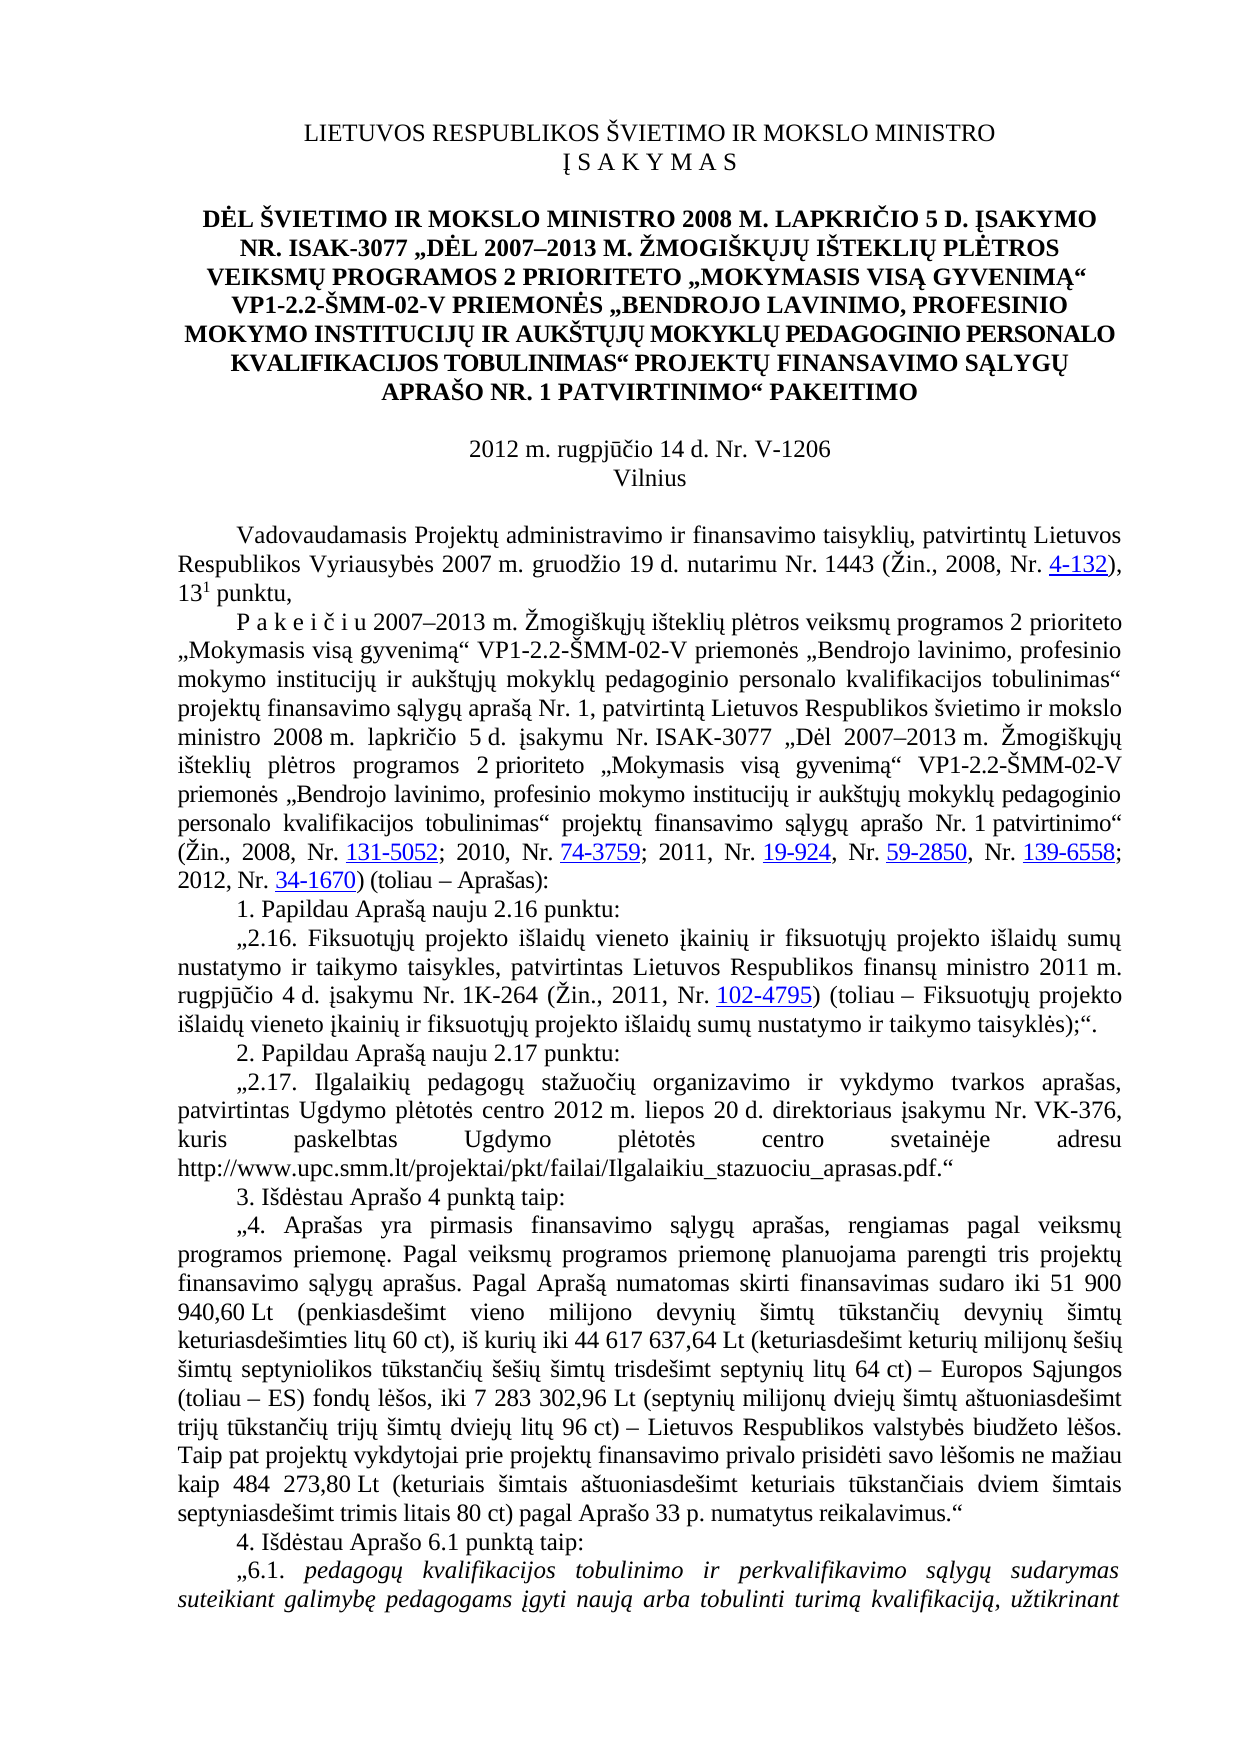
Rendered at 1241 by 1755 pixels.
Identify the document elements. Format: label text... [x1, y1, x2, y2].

text „4. Aprašas yra pirmasis finansavimo sąlygų aprašas, rengiamas pagal veiksmų programos priemonę. Pagal veiksmų programos priemonę planuojama parengti tris projektų finansavimo sąlygų aprašus. Pagal Aprašą numatomas skirti finansavimas sudaro iki 51 900 940,60 Lt (penkiasdešimt vieno milijono devynių šimtų tūkstančių devynių šimtų keturiasdešimties litų 60 ct), iš kurių iki 44 617 637,64 Lt (keturiasdešimt keturių milijonų šešių šimtų septyniolikos tūkstančių šešių šimtų trisdešimt septynių litų 64 ct) – Europos Sąjungos (toliau – ES) fondų lėšos, iki 7 283 302,96 Lt (septynių milijonų dviejų šimtų aštuoniasdešimt trijų tūkstančių trijų šimtų dviejų litų 96 ct) – Lietuvos Respublikos valstybės biudžeto lėšos. Taip pat projektų vykdytojai prie projektų finansavimo privalo prisidėti savo lėšomis ne mažiau kaip 484 273,80 Lt (keturiais šimtais aštuoniasdešimt keturiais tūkstančiais dviem šimtais septyniasdešimt trimis litais 80 ct) pagal Aprašo 33 p. numatytus reikalavimus.“ [177, 1211, 1122, 1527]
text 2012 m. rugpjūčio 14 d. Nr. V-1206 [177, 434, 1122, 463]
text Vilnius [177, 463, 1122, 492]
text DĖL ŠVIETIMO IR MOKSLO MINISTRO 2008 M. LAPKRIČIO 5 D. ĮSAKYMO Nr. ISAK-3077 „DĖL 2007–2013 M. ŽMOGIŠKŲJŲ IŠTEKLIŲ PLĖTROS VEIKSMŲ PROGRAMOS 2 PRIORITETO „MOKYMASIS VISĄ GYVENIMĄ“ VP1-2.2-ŠMM-02-V PRIEMONĖS „BENDROJO LAVINIMO, PROFESINIO MOKYMO INSTITUCIJŲ IR AUKŠTŲJŲ MOKYKLŲ PEDAGOGINIO PERSONALO KVALIFIKACIJOS TOBULINIMAS“ PROJEKTŲ FINANSAVIMO SĄLYGŲ APRAŠO Nr. 1 PATVIRTINIMO“ PAKEITIMO [177, 204, 1122, 406]
text 1. Papildau Aprašą nauju 2.16 punktu: [177, 894, 1122, 923]
text Vadovaudamasis Projektų administravimo ir finansavimo taisyklių, patvirtintų Lietuvos Respublikos Vyriausybės 2007 m. gruodžio 19 d. nutarimu Nr. 1443 (Žin., 2008, Nr. 4-132), 131 punktu, [177, 521, 1122, 607]
text 4. Išdėstau Aprašo 6.1 punktą taip: [177, 1527, 1122, 1556]
text „2.17. Ilgalaikių pedagogų stažuočių organizavimo ir vykdymo tvarkos aprašas, patvirtintas Ugdymo plėtotės centro 2012 m. liepos 20 d. direktoriaus įsakymu Nr. VK-376, kuris paskelbtas Ugdymo plėtotės centro svetainėje adresu http://www.upc.smm.lt/projektai/pkt/failai/Ilgalaikiu_stazuociu_aprasas.pdf.“ [177, 1067, 1122, 1182]
text Į S A K Y M A S [177, 147, 1122, 176]
text 3. Išdėstau Aprašo 4 punktą taip: [177, 1182, 1122, 1211]
text 2. Papildau Aprašą nauju 2.17 punktu: [177, 1038, 1122, 1067]
text „2.16. Fiksuotųjų projekto išlaidų vieneto įkainių ir fiksuotųjų projekto išlaidų sumų nustatymo ir taikymo taisykles, patvirtintas Lietuvos Respublikos finansų ministro 2011 m. rugpjūčio 4 d. įsakymu Nr. 1K-264 (Žin., 2011, Nr. 102-4795) (toliau – Fiksuotųjų projekto išlaidų vieneto įkainių ir fiksuotųjų projekto išlaidų sumų nustatymo ir taikymo taisyklės);“. [177, 923, 1122, 1038]
text LIETUVOS RESPUBLIKOS ŠVIETIMO IR MOKSLO MINISTRO [177, 118, 1122, 147]
text „6.1. pedagogų kvalifikacijos tobulinimo ir perkvalifikavimo sąlygų sudarymas suteikiant galimybę pedagogams įgyti naują arba tobulinti turimą kvalifikaciją, užtikrinant [177, 1556, 1122, 1613]
text P a k e i č i u 2007–2013 m. Žmogiškųjų išteklių plėtros veiksmų programos 2 prioriteto „Mokymasis visą gyvenimą“ VP1-2.2-ŠMM-02-V priemonės „Bendrojo lavinimo, profesinio mokymo institucijų ir aukštųjų mokyklų pedagoginio personalo kvalifikacijos tobulinimas“ projektų finansavimo sąlygų aprašą Nr. 1, patvirtintą Lietuvos Respublikos švietimo ir mokslo ministro 2008 m. lapkričio 5 d. įsakymu Nr. ISAK-3077 „Dėl 2007–2013 m. Žmogiškųjų išteklių plėtros programos 2 prioriteto „Mokymasis visą gyvenimą“ VP1-2.2-ŠMM-02-V priemonės „Bendrojo lavinimo, profesinio mokymo institucijų ir aukštųjų mokyklų pedagoginio personalo kvalifikacijos tobulinimas“ projektų finansavimo sąlygų aprašo Nr. 1 patvirtinimo“ (Žin., 2008, Nr. 131-5052; 2010, Nr. 74-3759; 2011, Nr. 19-924, Nr. 59-2850, Nr. 139-6558; 2012, Nr. 34-1670) (toliau – Aprašas): [177, 607, 1122, 894]
